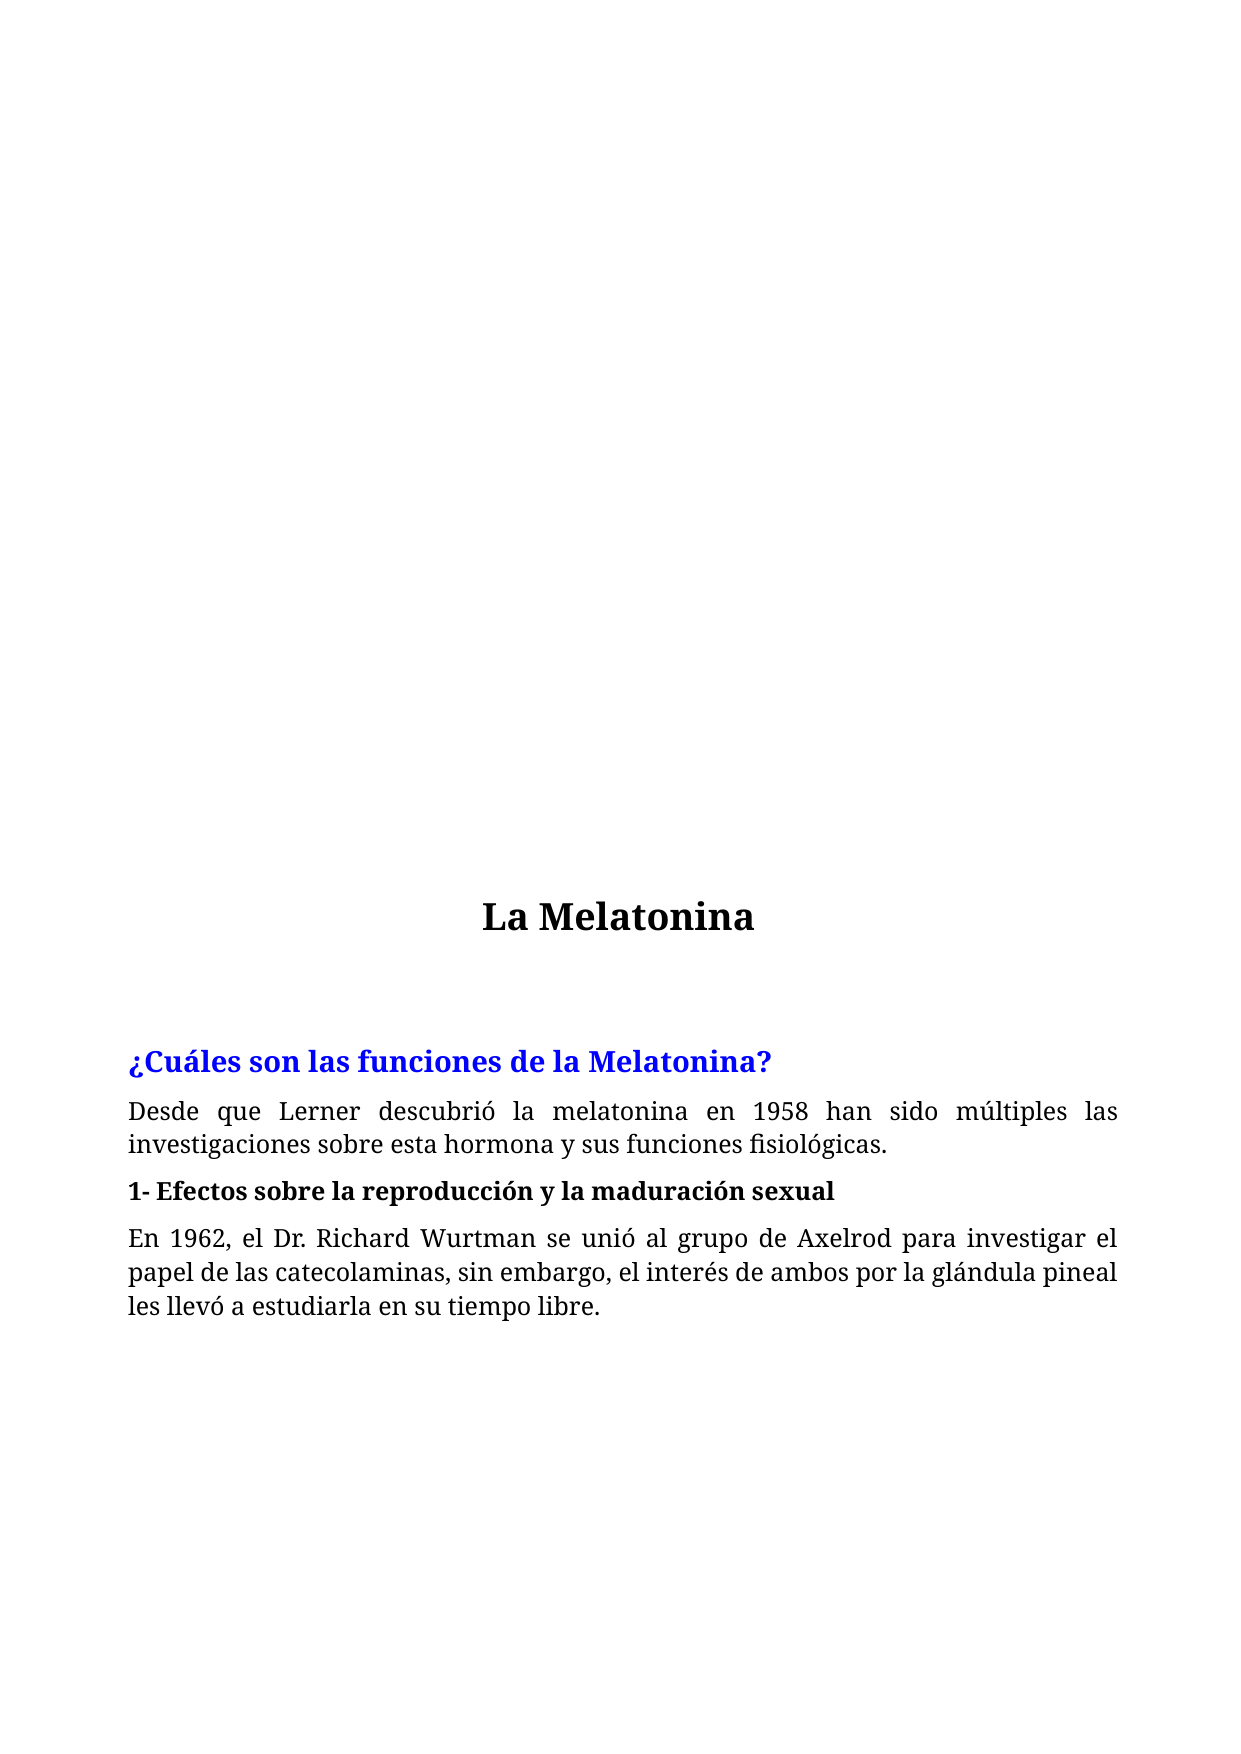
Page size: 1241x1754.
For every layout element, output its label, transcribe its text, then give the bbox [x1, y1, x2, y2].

table_header La Melatonina ¿Cuáles son las funciones de la Melatonina? Desde que Lerner descubrió la melatonina en 1958 han sido múltiples las investigaciones sobre esta hormona y sus funciones fisiológicas. 1- Efectos sobre la reproducción y la maduración sexual En 1962, el Dr. Richard Wurtman se unió al grupo de Axelrod para investigar el papel de las catecolaminas, sin embargo, el interés de ambos por la glándula pineal les llevó a estudiarla en su tiempo libre. [125, 118, 1122, 1338]
table_header [117, 118, 125, 1338]
